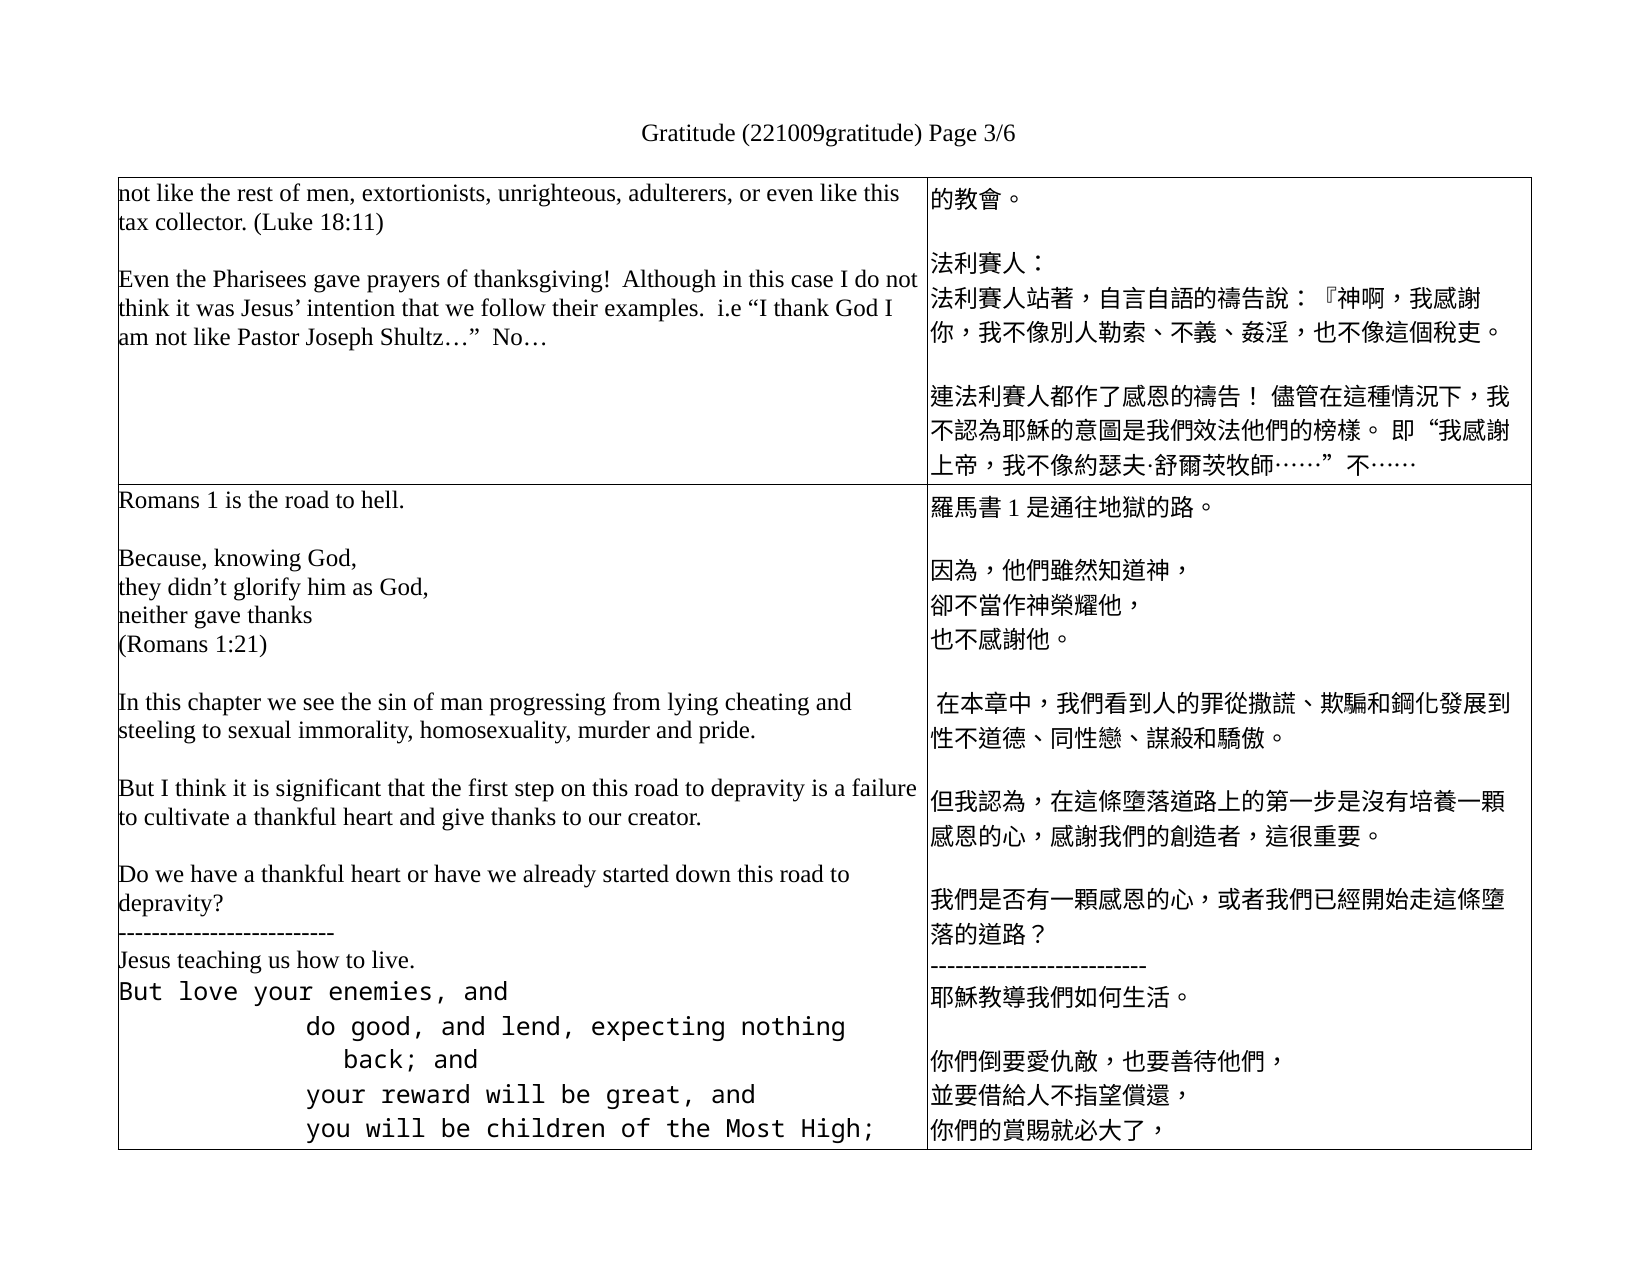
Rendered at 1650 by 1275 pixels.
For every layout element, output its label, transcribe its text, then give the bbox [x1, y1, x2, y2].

table_cell 羅馬書 1 是通往地獄的路。 因為，他們雖然知道神， 卻不當作神榮耀他， 也不感謝他。 在本章中，我們看到人的罪從撒謊、欺騙和鋼化發展到性不道德、同性戀、謀殺和驕傲。 但我認為，在這條墮落道路上的第一步是沒有培養一顆感恩的心，感謝我們的創造者，這很重要。 我們是否有一顆感恩的心，或者我們已經開始走這條墮落的道路？ -------------------------- 耶穌教導我們如何生活。 你們倒要愛仇敵，也要善待他們， 並要借給人不指望償還， 你們的賞賜就必大了， [928, 485, 1531, 1149]
table_cell not like the rest of men, extortionists, unrighteous, adulterers, or even like this tax collector. (Luke 18:11) Even the Pharisees gave prayers of thanksgiving! Although in this case I do not think it was Jesus’ intention that we follow their examples. i.e “I thank God I am not like Pastor Joseph Shultz…” No… [119, 178, 927, 484]
table_cell Romans 1 is the road to hell. Because, knowing God, they didn’t glorify him as God, neither gave thanks (Romans 1:21) In this chapter we see the sin of man progressing from lying cheating and steeling to sexual immorality, homosexuality, murder and pride. But I think it is significant that the first step on this road to depravity is a failure to cultivate a thankful heart and give thanks to our creator. Do we have a thankful heart or have we already started down this road to depravity? -------------------------- Jesus teaching us how to live. But love your enemies, and do good, and lend, expecting nothing back; and your reward will be great, and you will be children of the Most High; [119, 485, 927, 1149]
table_cell 的教會。 法利賽人： 法利賽人站著，自言自語的禱告說：『神啊，我感謝你，我不像別人勒索、不義、姦淫，也不像這個稅吏。 連法利賽人都作了感恩的禱告！ 儘管在這種情況下，我不認為耶穌的意圖是我們效法他們的榜樣。 即“我感謝上帝，我不像約瑟夫·舒爾茨牧師……”不…… [928, 178, 1531, 484]
